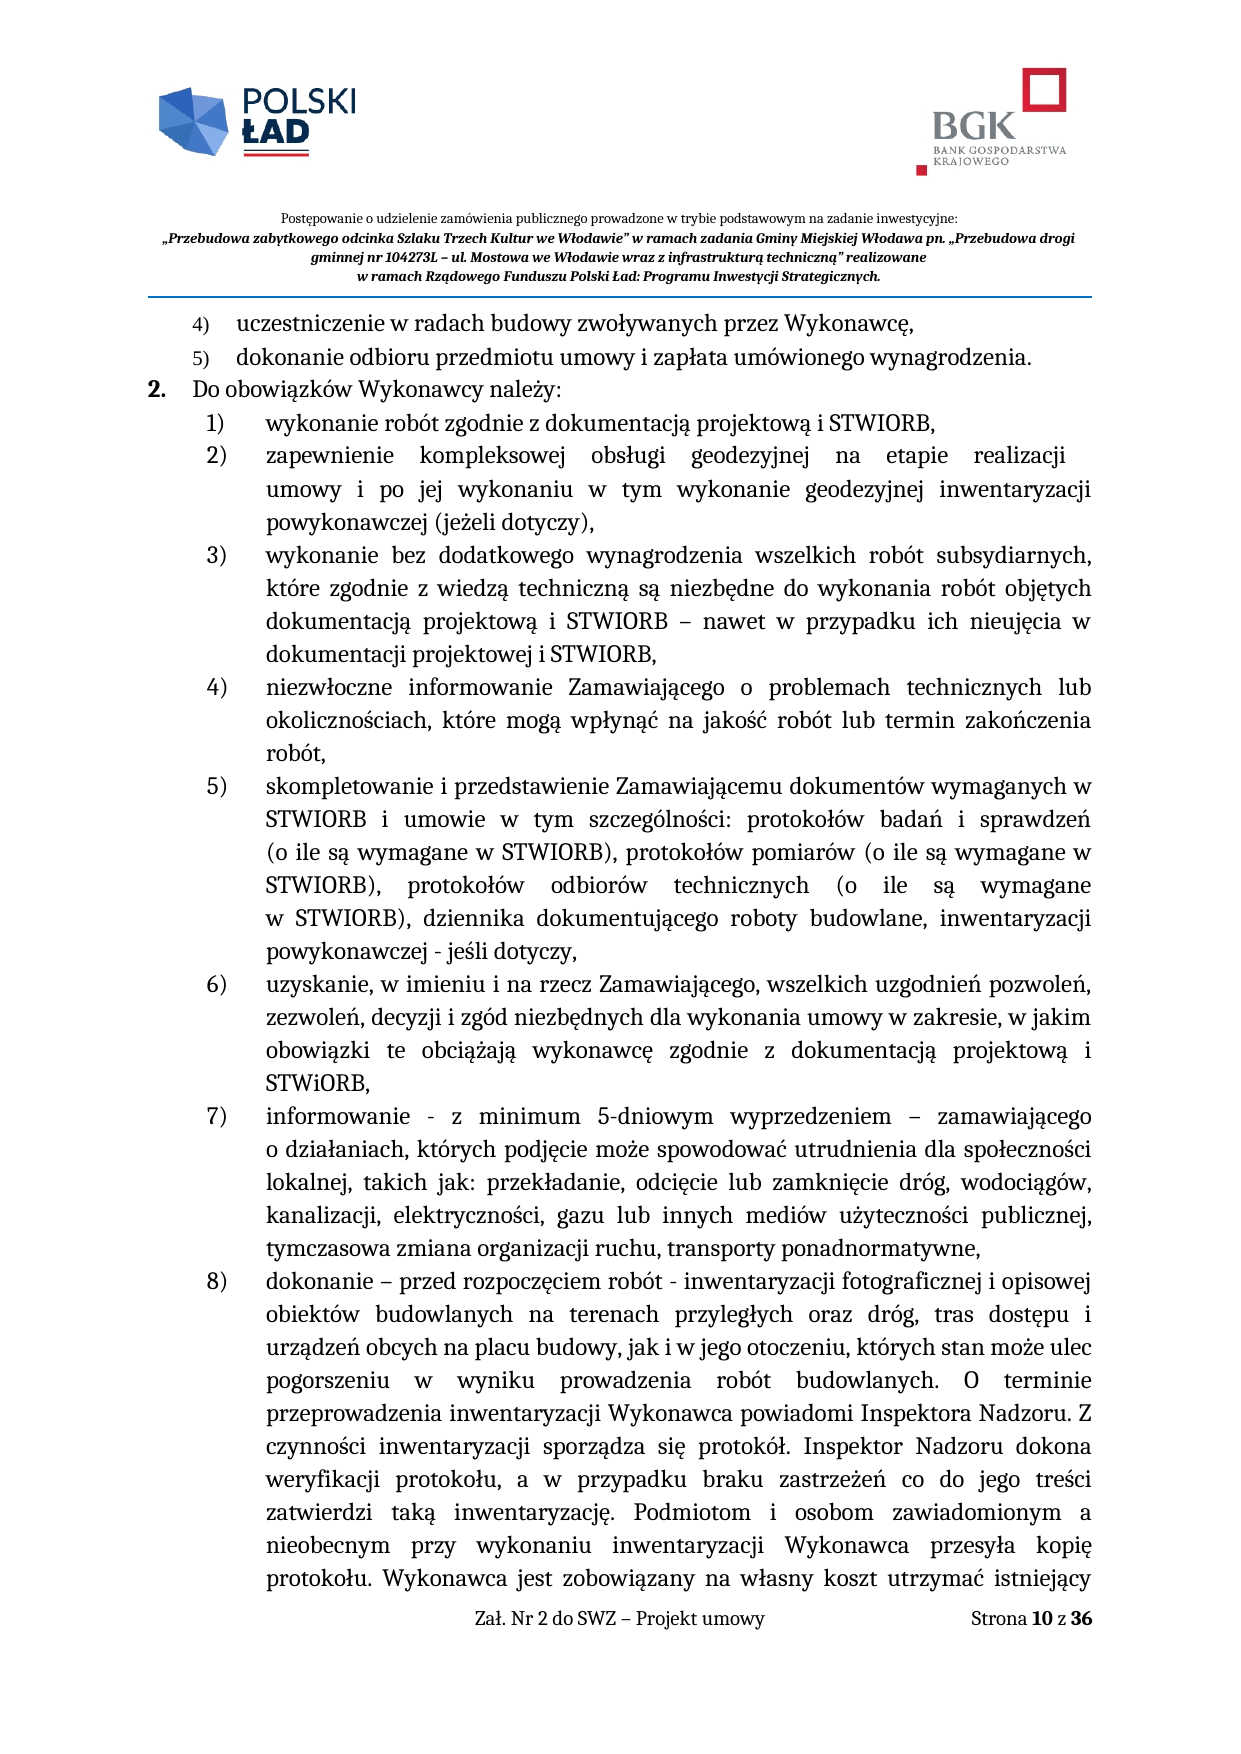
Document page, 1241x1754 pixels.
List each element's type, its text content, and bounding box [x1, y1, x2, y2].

list dokonanie – przed rozpoczęciem robót - inwentaryzacji fotograficznej i opisowej obiektów budowlanych na terenach przyległych oraz dróg, tras dostępu i urządzeń obcych na placu budowy, jak i w jego otoczeniu, których stan może ulec pogorszeniu w wyniku prowadzenia robót budowlanych. O terminie przeprowadzenia inwentaryzacji Wykonawca powiadomi Inspektora Nadzoru. Z czynności inwentaryzacji sporządza się protokół. Inspektor Nadzoru dokona weryfikacji protokołu, a w przypadku braku zastrzeżeń co do jego treści zatwierdzi taką inwentaryzację. Podmiotom i osobom zawiadomionym a nieobecnym przy wykonaniu inwentaryzacji Wykonawca przesyła kopię protokołu. Wykonawca jest zobowiązany na własny koszt utrzymać istniejący [207, 1267, 1093, 1593]
list skompletowanie i przedstawienie Zamawiającemu dokumentów wymaganych w STWIORB i umowie w tym szczególności: protokołów badań i sprawdzeń (o ile są wymagane w STWIORB), protokołów pomiarów (o ile są wymagane w STWIORB), protokołów odbiorów technicznych (o ile są wymagane w STWIORB), dziennika dokumentującego roboty budowlane, inwentaryzacji powykonawczej - jeśli dotyczy, [207, 772, 1093, 966]
list Do obowiązków Wykonawcy należy: [148, 375, 1093, 404]
list informowanie - z minimum 5-dniowym wyprzedzeniem – zamawiającego o działaniach, których podjęcie może spowodować utrudnienia dla społeczności lokalnej, takich jak: przekładanie, odcięcie lub zamknięcie dróg, wodociągów, kanalizacji, elektryczności, gazu lub innych mediów użyteczności publicznej, tymczasowa zmiana organizacji ruchu, transporty ponadnormatywne, [207, 1102, 1093, 1263]
list uzyskanie, w imieniu i na rzecz Zamawiającego, wszelkich uzgodnień pozwoleń, zezwoleń, decyzji i zgód niezbędnych dla wykonania umowy w zakresie, w jakim obowiązki te obciążają wykonawcę zgodnie z dokumentacją projektową i STWiORB, [207, 970, 1093, 1098]
list zapewnienie kompleksowej obsługi geodezyjnej na etapie realizacji umowy i po jej wykonaniu w tym wykonanie geodezyjnej inwentaryzacji powykonawczej (jeżeli dotyczy), [207, 441, 1093, 536]
list wykonanie bez dodatkowego wynagrodzenia wszelkich robót subsydiarnych, które zgodnie z wiedzą techniczną są niezbędne do wykonania robót objętych dokumentacją projektową i STWIORB – nawet w przypadku ich nieujęcia w dokumentacji projektowej i STWIORB, [207, 541, 1093, 668]
list wykonanie robót zgodnie z dokumentacją projektową i STWIORB, [207, 408, 1093, 437]
list niezwłoczne informowanie Zamawiającego o problemach technicznych lub okolicznościach, które mogą wpłynąć na jakość robót lub termin zakończenia robót, [207, 673, 1093, 767]
list uczestniczenie w radach budowy zwoływanych przez Wykonawcę, [192, 309, 1093, 338]
list dokonanie odbioru przedmiotu umowy i zapłata umówionego wynagrodzenia. [192, 342, 1093, 371]
